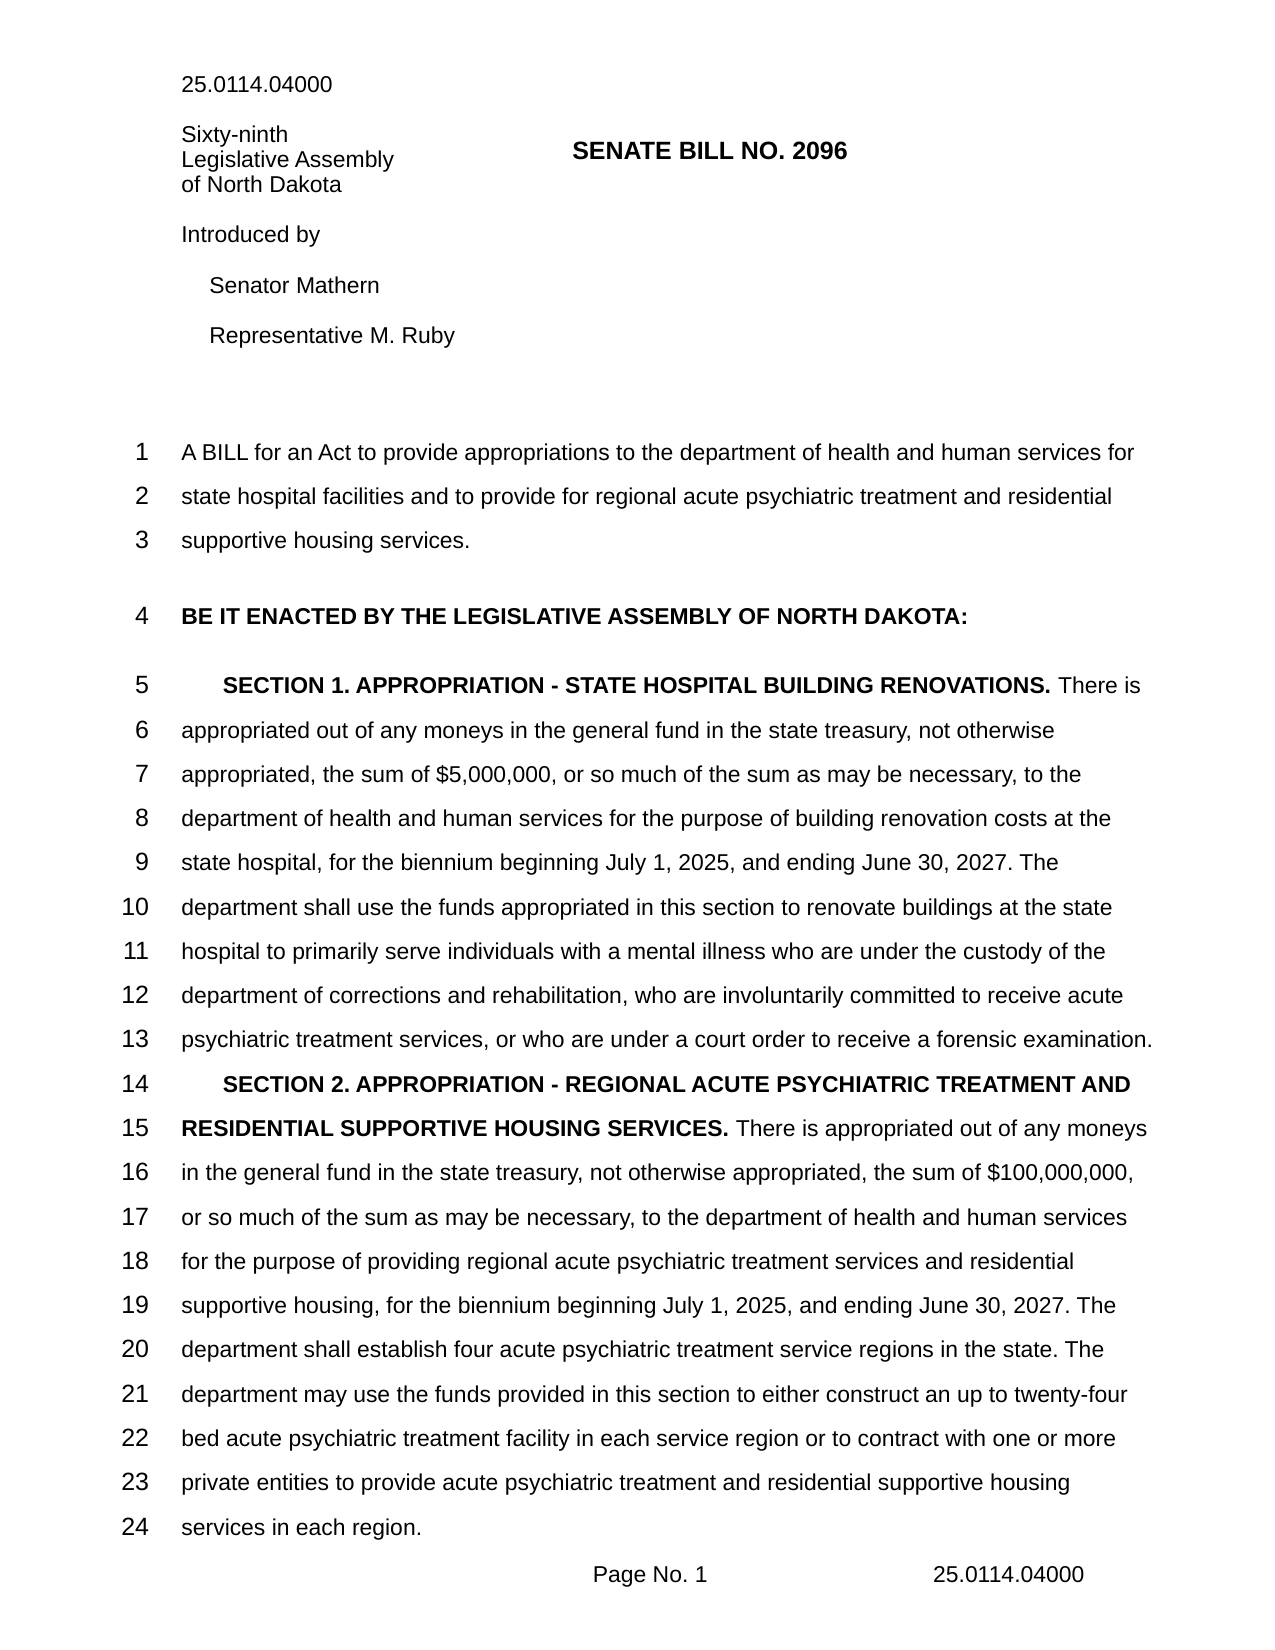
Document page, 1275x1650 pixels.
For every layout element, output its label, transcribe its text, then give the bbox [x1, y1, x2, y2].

text SECTION 1. APPROPRIATION - STATE HOSPITAL BUILDING RENOVATIONS. There is appropriated out of any moneys in the general fund in the state treasury, not otherwise appropriated, the sum of $5,000,000, or so much of the sum as may be necessary, to the department of health and human services for the purpose of building renovation costs at the state hospital, for the biennium beginning July 1, 2025, and ending June 30, 2027. The department shall use the funds appropriated in this section to renovate buildings at the state hospital to primarily serve individuals with a mental illness who are under the custody of the department of corrections and rehabilitation, who are involuntarily committed to receive acute psychiatric treatment services, or who are under a court order to receive a forensic examination. [181, 658, 1154, 1057]
text Introduced by [181, 223, 1154, 248]
text Sixty-ninth [181, 123, 1154, 148]
text Senator Mathern [209, 275, 1154, 298]
text Legislative Assembly [181, 148, 1154, 173]
text 25.0114.04000 [181, 73, 1154, 133]
text Representative M. Ruby [209, 325, 1154, 348]
title Senate BILL NO. 2096 [565, 136, 848, 165]
text of North Dakota [181, 173, 1154, 198]
title A BILL for an Act to provide appropriations to the department of health and human services for state hospital facilities and to provide for regional acute psychiatric treatment and residential supportive housing services. [181, 425, 1154, 558]
text BE IT ENACTED BY THE LEGISLATIVE ASSEMBLY OF NORTH DAKOTA: [181, 589, 1154, 633]
text SECTION 2. APPROPRIATION - REGIONAL ACUTE PSYCHIATRIC TREATMENT AND RESIDENTIAL SUPPORTIVE HOUSING SERVICES. There is appropriated out of any moneys in the general fund in the state treasury, not otherwise appropriated, the sum of $100,000,000, or so much of the sum as may be necessary, to the department of health and human services for the purpose of providing regional acute psychiatric treatment services and residential supportive housing, for the biennium beginning July 1, 2025, and ending June 30, 2027. The department shall establish four acute psychiatric treatment service regions in the state. The department may use the funds provided in this section to either construct an up to twenty-four bed acute psychiatric treatment facility in each service region or to contract with one or more private entities to provide acute psychiatric treatment and residential supportive housing services in each region. [181, 1057, 1154, 1544]
